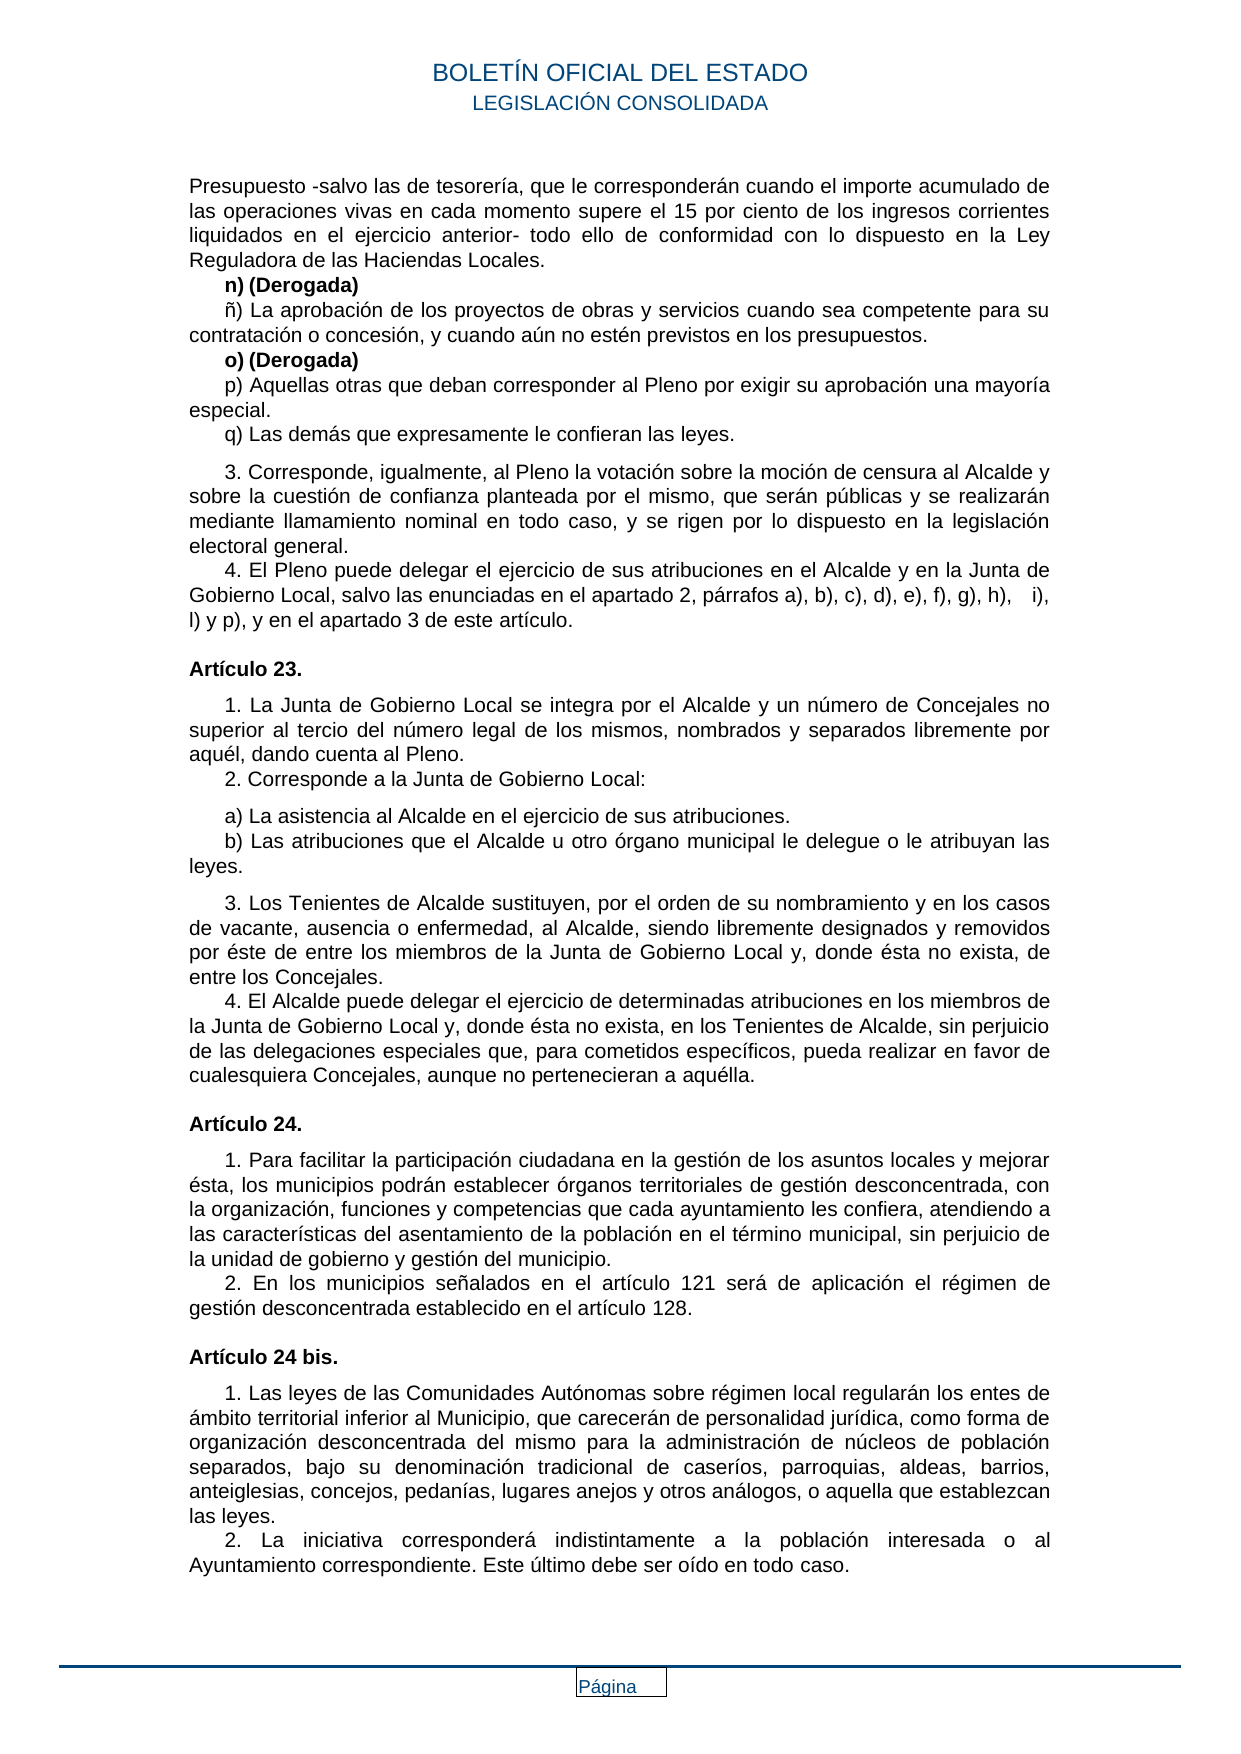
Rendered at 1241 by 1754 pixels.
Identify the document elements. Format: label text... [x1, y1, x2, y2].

list El Pleno puede delegar el ejercicio de sus atribuciones en el Alcalde y en la Junta de Gobierno Local, salvo las enunciadas en el apartado 2, párrafos a), b), c), d), e), f), g), h), i), [189, 558, 1051, 607]
list La asistencia al Alcalde en el ejercicio de sus atribuciones. [189, 804, 1194, 828]
list Las atribuciones que el Alcalde u otro órgano municipal le delegue o le atribuyan las leyes. [189, 829, 1051, 878]
list Corresponde a la Junta de Gobierno Local: [224, 767, 1194, 791]
list En los municipios señalados en el artículo 121 será de aplicación el régimen de gestión desconcentrada establecido en el artículo 128. [189, 1271, 1051, 1320]
text Presupuesto -salvo las de tesorería, que le corresponderán cuando el importe acumulado de las operaciones vivas en cada momento supere el 15 por ciento de los ingresos corrientes liquidados en el ejercicio anterior- todo ello de conformidad con lo dispuesto en la Ley Reguladora de las Haciendas Locales. [189, 174, 1051, 272]
subtitle (Derogada) [224, 273, 1194, 297]
list Las leyes de las Comunidades Autónomas sobre régimen local regularán los entes de ámbito territorial inferior al Municipio, que carecerán de personalidad jurídica, como forma de organización desconcentrada del mismo para la administración de núcleos de población separados, bajo su denominación tradicional de caseríos, parroquias, aldeas, barrios, anteiglesias, concejos, pedanías, lugares anejos y otros análogos, o aquella que establezcan las leyes. [189, 1381, 1051, 1528]
list Aquellas otras que deban corresponder al Pleno por exigir su aprobación una mayoría especial. [189, 373, 1051, 421]
list La iniciativa corresponderá indistintamente a la población interesada o al Ayuntamiento correspondiente. Este último debe ser oído en todo caso. [189, 1528, 1051, 1577]
list El Alcalde puede delegar el ejercicio de determinadas atribuciones en los miembros de la Junta de Gobierno Local y, donde ésta no exista, en los Tenientes de Alcalde, sin perjuicio de las delegaciones especiales que, para cometidos específicos, pueda realizar en favor de cualesquiera Concejales, aunque no pertenecieran a aquélla. [189, 989, 1051, 1087]
subtitle Artículo 24 bis. [189, 1344, 1194, 1368]
list Las demás que expresamente le confieran las leyes. [224, 422, 1194, 446]
list Para facilitar la participación ciudadana en la gestión de los asuntos locales y mejorar ésta, los municipios podrán establecer órganos territoriales de gestión desconcentrada, con la organización, funciones y competencias que cada ayuntamiento les confiera, atendiendo a las características del asentamiento de la población en el término municipal, sin perjuicio de la unidad de gobierno y gestión del municipio. [189, 1148, 1051, 1270]
list La Junta de Gobierno Local se integra por el Alcalde y un número de Concejales no superior al tercio del número legal de los mismos, nombrados y separados libremente por aquél, dando cuenta al Pleno. [189, 693, 1051, 766]
text ñ) La aprobación de los proyectos de obras y servicios cuando sea competente para su contratación o concesión, y cuando aún no estén previstos en los presupuestos. [189, 298, 1051, 347]
subtitle (Derogada) [224, 348, 1194, 372]
list Corresponde, igualmente, al Pleno la votación sobre la moción de censura al Alcalde y sobre la cuestión de confianza planteada por el mismo, que serán públicas y se realizarán mediante llamamiento nominal en todo caso, y se rigen por lo dispuesto en la legislación electoral general. [189, 460, 1051, 557]
subtitle Artículo 24. [189, 1112, 1194, 1136]
list Los Tenientes de Alcalde sustituyen, por el orden de su nombramiento y en los casos de vacante, ausencia o enfermedad, al Alcalde, siendo libremente designados y removidos por éste de entre los miembros de la Junta de Gobierno Local y, donde ésta no exista, de entre los Concejales. [189, 891, 1051, 989]
list y p), y en el apartado 3 de este artículo. [189, 607, 1194, 631]
subtitle Artículo 23. [189, 657, 1194, 681]
